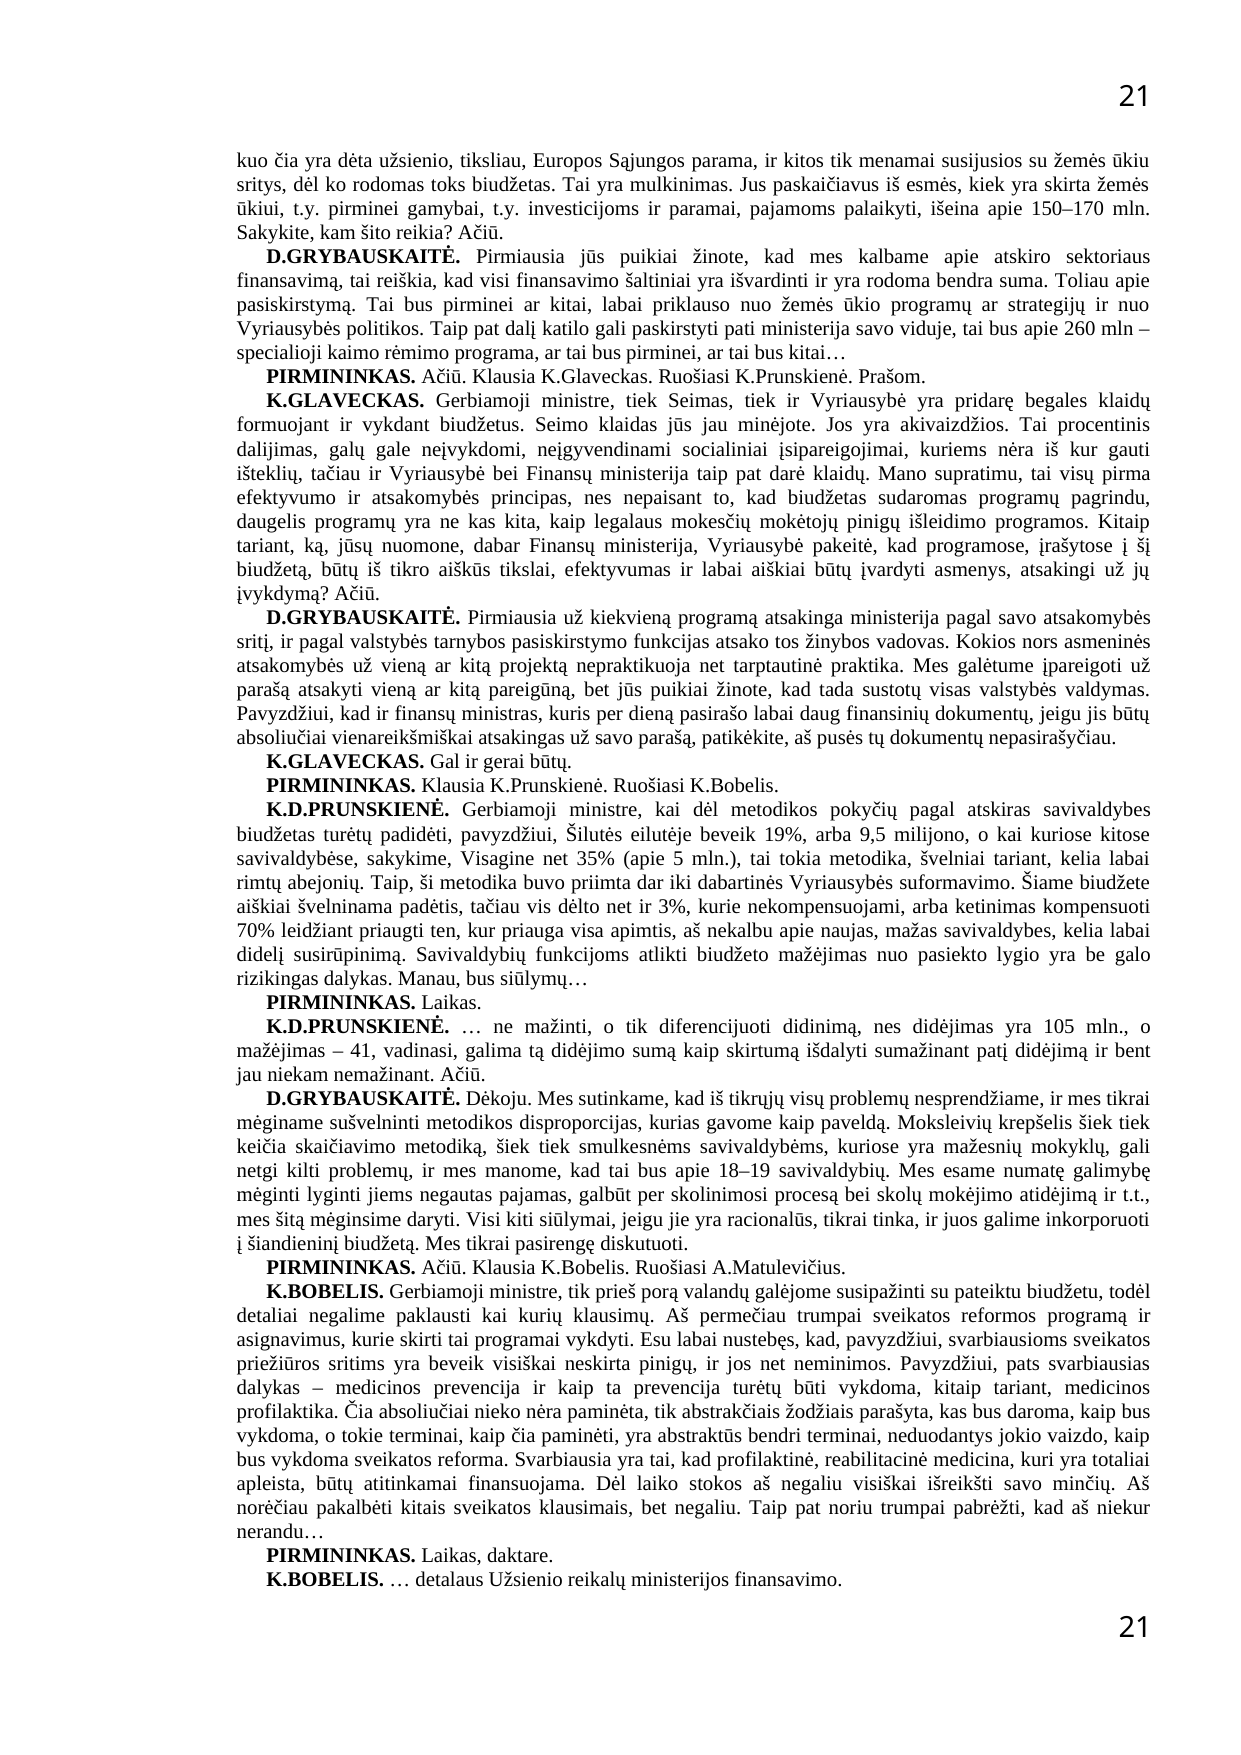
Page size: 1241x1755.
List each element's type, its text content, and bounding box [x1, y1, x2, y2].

text D.GRYBAUSKAITĖ. Pirmiausia už kiekvieną programą atsakinga ministerija pagal savo atsakomybės sritį, ir pagal valstybės tarnybos pasiskirstymo funkcijas atsako tos žinybos vadovas. Kokios nors asmeninės atsakomybės už vieną ar kitą projektą nepraktikuoja net tarptautinė praktika. Mes galėtume įpareigoti už parašą atsakyti vieną ar kitą pareigūną, bet jūs puikiai žinote, kad tada sustotų visas valstybės valdymas. Pavyzdžiui, kad ir finansų ministras, kuris per dieną pasirašo labai daug finansinių dokumentų, jeigu jis būtų absoliučiai vienareikšmiškai atsakingas už savo parašą, patikėkite, aš pusės tų dokumentų nepasirašyčiau. [236, 605, 1152, 749]
text K.BOBELIS. Gerbiamoji ministre, tik prieš porą valandų galėjome susipažinti su pateiktu biudžetu, todėl detaliai negalime paklausti kai kurių klausimų. Aš permečiau trumpai sveikatos reformos programą ir asignavimus, kurie skirti tai programai vykdyti. Esu labai nustebęs, kad, pavyzdžiui, svarbiausioms sveikatos priežiūros sritims yra beveik visiškai neskirta pinigų, ir jos net neminimos. Pavyzdžiui, pats svarbiausias dalykas – medicinos prevencija ir kaip ta prevencija turėtų būti vykdoma, kitaip tariant, medicinos profilaktika. Čia absoliučiai nieko nėra paminėta, tik abstrakčiais žodžiais parašyta, kas bus daroma, kaip bus vykdoma, o tokie terminai, kaip čia paminėti, yra abstraktūs bendri terminai, neduodantys jokio vaizdo, kaip bus vykdoma sveikatos reforma. Svarbiausia yra tai, kad profilaktinė, reabilitacinė medicina, kuri yra totaliai apleista, būtų atitinkamai finansuojama. Dėl laiko stokos aš negaliu visiškai išreikšti savo minčių. Aš norėčiau pakalbėti kitais sveikatos klausimais, bet negaliu. Taip pat noriu trumpai pabrėžti, kad aš niekur nerandu… [236, 1279, 1152, 1543]
text PIRMININKAS. Klausia K.Prunskienė. Ruošiasi K.Bobelis. [236, 773, 1152, 797]
text K.GLAVECKAS. Gal ir gerai būtų. [236, 749, 1152, 773]
text K.D.PRUNSKIENĖ. Gerbiamoji ministre, kai dėl metodikos pokyčių pagal atskiras savivaldybes biudžetas turėtų padidėti, pavyzdžiui, Šilutės eilutėje beveik 19%, arba 9,5 milijono, o kai kuriose kitose savivaldybėse, sakykime, Visagine net 35% (apie 5 mln.), tai tokia metodika, švelniai tariant, kelia labai rimtų abejonių. Taip, ši metodika buvo priimta dar iki dabartinės Vyriausybės suformavimo. Šiame biudžete aiškiai švelninama padėtis, tačiau vis dėlto net ir 3%, kurie nekompensuojami, arba ketinimas kompensuoti 70% leidžiant priaugti ten, kur priauga visa apimtis, aš nekalbu apie naujas, mažas savivaldybes, kelia labai didelį susirūpinimą. Savivaldybių funkcijoms atlikti biudžeto mažėjimas nuo pasiekto lygio yra be galo rizikingas dalykas. Manau, bus siūlymų… [236, 797, 1152, 990]
text D.GRYBAUSKAITĖ. Dėkoju. Mes sutinkame, kad iš tikrųjų visų problemų nesprendžiame, ir mes tikrai mėginame sušvelninti metodikos disproporcijas, kurias gavome kaip paveldą. Moksleivių krepšelis šiek tiek keičia skaičiavimo metodiką, šiek tiek smulkesnėms savivaldybėms, kuriose yra mažesnių mokyklų, gali netgi kilti problemų, ir mes manome, kad tai bus apie 18–19 savivaldybių. Mes esame numatę galimybę mėginti lyginti jiems negautas pajamas, galbūt per skolinimosi procesą bei skolų mokėjimo atidėjimą ir t.t., mes šitą mėginsime daryti. Visi kiti siūlymai, jeigu jie yra racionalūs, tikrai tinka, ir juos galime inkorporuoti į šiandieninį biudžetą. Mes tikrai pasirengę diskutuoti. [236, 1086, 1152, 1254]
text K.GLAVECKAS. Gerbiamoji ministre, tiek Seimas, tiek ir Vyriausybė yra pridarę begales klaidų formuojant ir vykdant biudžetus. Seimo klaidas jūs jau minėjote. Jos yra akivaizdžios. Tai procentinis dalijimas, galų gale neįvykdomi, neįgyvendinami socialiniai įsipareigojimai, kuriems nėra iš kur gauti išteklių, tačiau ir Vyriausybė bei Finansų ministerija taip pat darė klaidų. Mano supratimu, tai visų pirma efektyvumo ir atsakomybės principas, nes nepaisant to, kad biudžetas sudaromas programų pagrindu, daugelis programų yra ne kas kita, kaip legalaus mokesčių mokėtojų pinigų išleidimo programos. Kitaip tariant, ką, jūsų nuomone, dabar Finansų ministerija, Vyriausybė pakeitė, kad programose, įrašytose į šį biudžetą, būtų iš tikro aiškūs tikslai, efektyvumas ir labai aiškiai būtų įvardyti asmenys, atsakingi už jų įvykdymą? Ačiū. [236, 388, 1152, 605]
text K.BOBELIS. … detalaus Užsienio reikalų ministerijos finansavimo. [236, 1567, 1152, 1591]
text K.D.PRUNSKIENĖ. … ne mažinti, o tik diferencijuoti didinimą, nes didėjimas yra 105 mln., o mažėjimas – 41, vadinasi, galima tą didėjimo sumą kaip skirtumą išdalyti sumažinant patį didėjimą ir bent jau niekam nemažinant. Ačiū. [236, 1014, 1152, 1086]
text PIRMININKAS. Ačiū. Klausia K.Glaveckas. Ruošiasi K.Prunskienė. Prašom. [236, 364, 1152, 388]
text kuo čia yra dėta užsienio, tiksliau, Europos Sąjungos parama, ir kitos tik menamai susijusios su žemės ūkiu sritys, dėl ko rodomas toks biudžetas. Tai yra mulkinimas. Jus paskaičiavus iš esmės, kiek yra skirta žemės ūkiui, t.y. pirminei gamybai, t.y. investicijoms ir paramai, pajamoms palaikyti, išeina apie 150–170 mln. Sakykite, kam šito reikia? Ačiū. [236, 148, 1152, 244]
text D.Grybauskaitė. Pirmiausia jūs puikiai žinote, kad mes kalbame apie atskiro sektoriaus finansavimą, tai reiškia, kad visi finansavimo šaltiniai yra išvardinti ir yra rodoma bendra suma. Toliau apie pasiskirstymą. Tai bus pirminei ar kitai, labai priklauso nuo žemės ūkio programų ar strategijų ir nuo Vyriausybės politikos. Taip pat dalį katilo gali paskirstyti pati ministerija savo viduje, tai bus apie 260 mln – specialioji kaimo rėmimo programa, ar tai bus pirminei, ar tai bus kitai… [236, 244, 1152, 364]
text PIRMININKAS. Laikas, daktare. [236, 1543, 1152, 1567]
text PIRMININKAS. Ačiū. Klausia K.Bobelis. Ruošiasi A.Matulevičius. [236, 1254, 1152, 1279]
text PIRMININKAS. Laikas. [236, 990, 1152, 1014]
